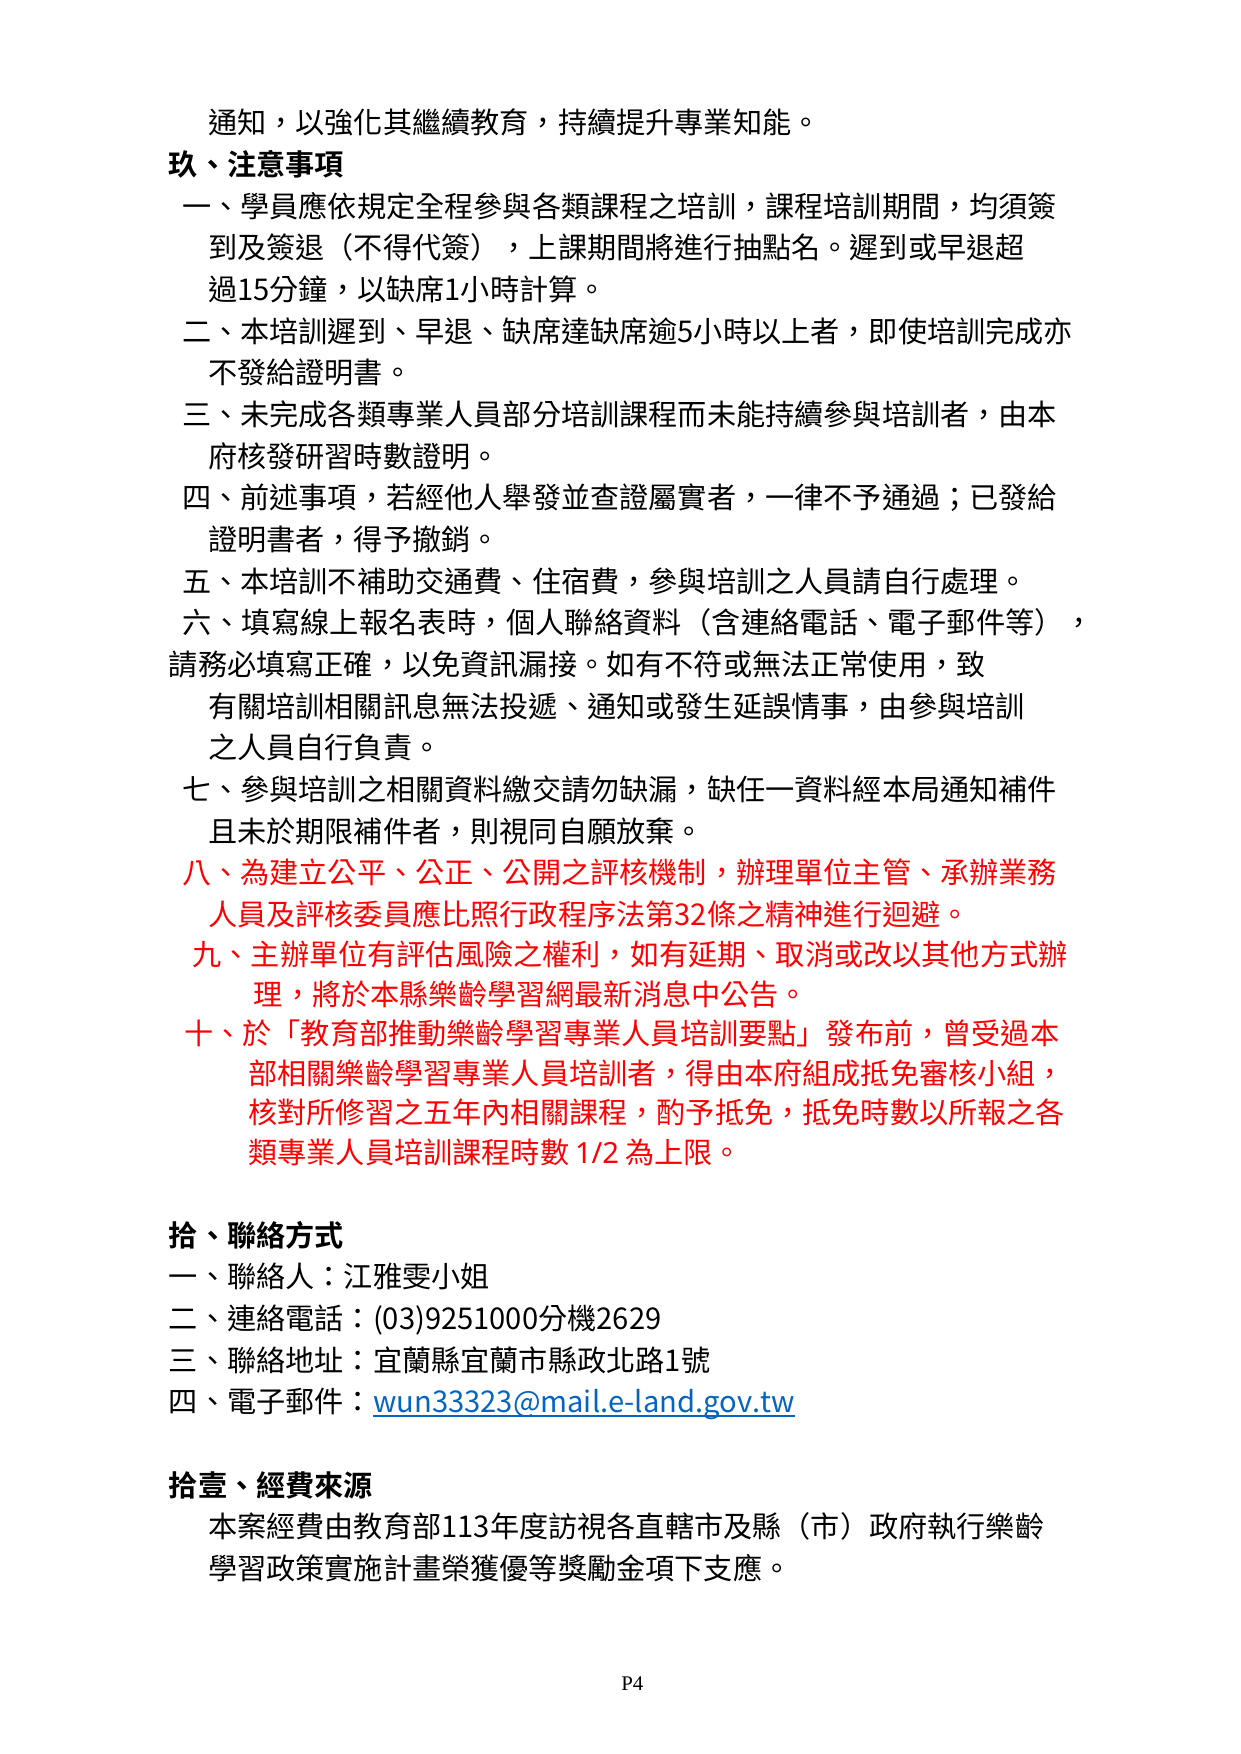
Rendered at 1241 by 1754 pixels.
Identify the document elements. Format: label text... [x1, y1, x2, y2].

text 六、填寫線上報名表時，個人聯絡資料（含連絡電話、電子郵件等）， 請務必填寫正確，以免資訊漏接。如有不符或無法正常使用，致 [169, 600, 1095, 684]
text 不發給證明書。 [169, 350, 1095, 392]
text 府核發研習時數證明。 [169, 434, 1095, 475]
text 過15分鐘，以缺席1小時計算。 [169, 267, 1095, 309]
text 二、連絡電話：(03)9251000分機2629 [169, 1296, 1095, 1338]
text 一、學員應依規定全程參與各類課程之培訓，課程培訓期間，均須簽 [169, 184, 1095, 225]
text 核對所修習之五年內相關課程，酌予抵免，抵免時數以所報之各 [169, 1092, 1095, 1132]
text 七、參與培訓之相關資料繳交請勿缺漏，缺任一資料經本局通知補件 [169, 767, 1095, 809]
text 到及簽退（不得代簽），上課期間將進行抽點名。遲到或早退超 [169, 225, 1095, 267]
text 二、本培訓遲到、早退、缺席達缺席逾5小時以上者，即使培訓完成亦 [169, 309, 1095, 350]
text 證明書者，得予撤銷。 [169, 517, 1095, 559]
text 四、電子郵件：wun33323@mail.e-land.gov.tw [169, 1379, 1095, 1421]
text 部相關樂齡學習專業人員培訓者，得由本府組成抵免審核小組， [169, 1052, 1095, 1092]
text 本案經費由教育部113年度訪視各直轄市及縣（市）政府執行樂齡 [169, 1504, 1095, 1546]
text 理，將於本縣樂齡學習網最新消息中公告。 [169, 973, 1095, 1013]
text 拾、聯絡方式 [169, 1213, 1095, 1254]
text 三、未完成各類專業人員部分培訓課程而未能持續參與培訓者，由本 [169, 392, 1095, 434]
text 人員及評核委員應比照行政程序法第32條之精神進行迴避。 [169, 892, 1095, 934]
text 五、本培訓不補助交通費、住宿費，參與培訓之人員請自行處理。 [169, 559, 1095, 600]
text 類專業人員培訓課程時數1/2為上限。 [169, 1132, 1095, 1171]
text 拾壹、經費來源 [169, 1463, 1095, 1504]
text 通知，以強化其繼續教育，持續提升專業知能。 [169, 100, 1095, 142]
text 八、為建立公平、公正、公開之評核機制，辦理單位主管、承辦業務 [169, 850, 1095, 892]
text 十、於「教育部推動樂齡學習專業人員培訓要點」發布前，曾受過本 [169, 1013, 1095, 1052]
text 九、主辦單位有評估風險之權利，如有延期、取消或改以其他方式辦 [169, 934, 1095, 973]
text 玖、注意事項 [169, 142, 1095, 184]
text 學習政策實施計畫榮獲優等獎勵金項下支應。 [169, 1546, 1095, 1588]
text 之人員自行負責。 [169, 725, 1095, 767]
text 四、前述事項，若經他人舉發並查證屬實者，一律不予通過；已發給 [169, 475, 1095, 517]
text 且未於期限補件者，則視同自願放棄。 [169, 809, 1095, 850]
text 一、聯絡人：江雅雯小姐 [169, 1254, 1095, 1296]
text 三、聯絡地址：宜蘭縣宜蘭市縣政北路1號 [169, 1338, 1095, 1379]
text 有關培訓相關訊息無法投遞、通知或發生延誤情事，由參與培訓 [169, 684, 1095, 725]
